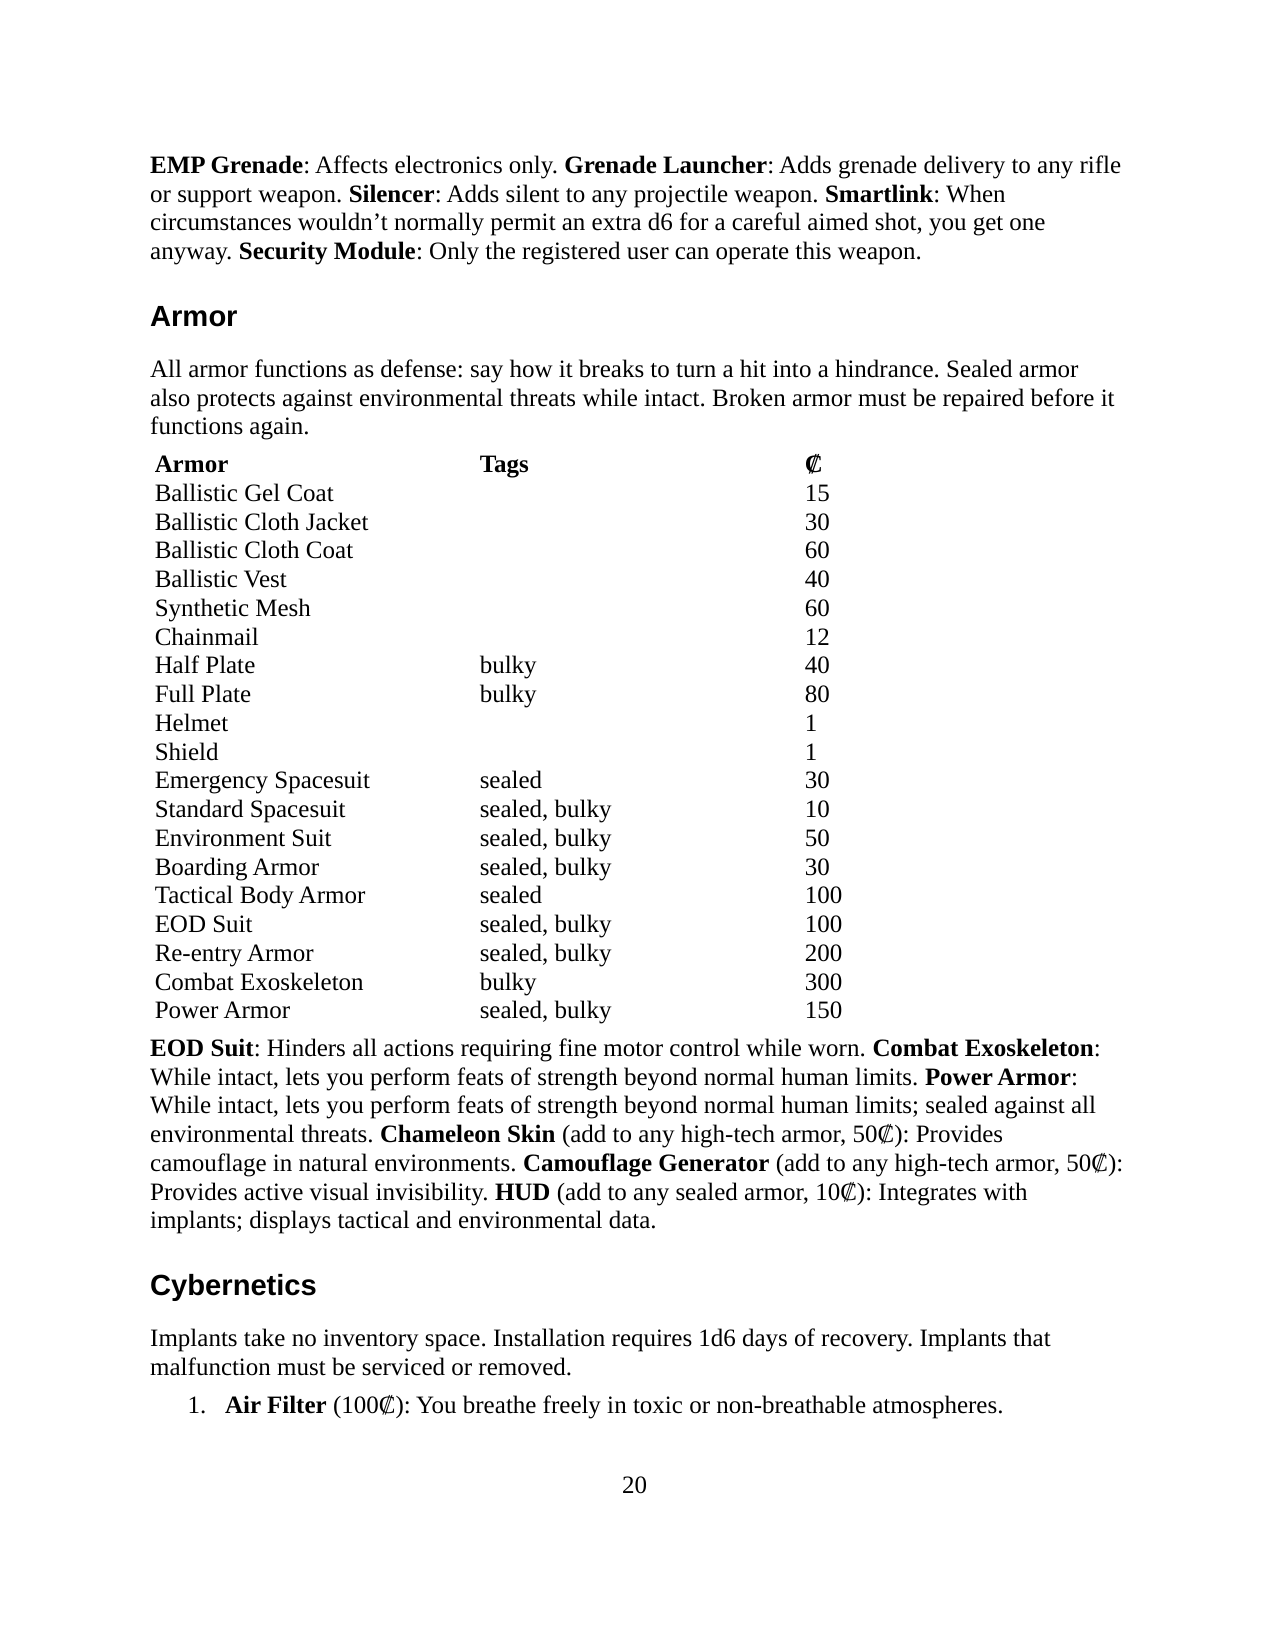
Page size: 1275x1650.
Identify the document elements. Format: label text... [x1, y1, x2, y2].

table_cell bulky [475, 650, 800, 679]
text All armor functions as defense: say how it breaks to turn a hit into a hindrance. Sealed armor also protects against environmental threats while intact. Broken armor must be repaired before it functions again. [150, 354, 1125, 440]
table_cell [475, 593, 800, 622]
table_cell Ballistic Cloth Coat [150, 535, 475, 564]
list Air Filter (100₡): You breathe freely in toxic or non-breathable atmospheres. [187, 1390, 1125, 1418]
table_cell 150 [800, 995, 1125, 1024]
table_cell EOD Suit [150, 909, 475, 938]
table_cell sealed, bulky [475, 938, 800, 967]
text Implants take no inventory space. Installation requires 1d6 days of recovery. Implants that malfunction must be serviced or removed. [150, 1323, 1125, 1381]
table_cell 1 [800, 708, 1125, 737]
table_cell 200 [800, 938, 1125, 967]
table_cell 60 [800, 535, 1125, 564]
table_cell 10 [800, 794, 1125, 823]
table_header Tags [475, 449, 800, 478]
table_header ₡ [800, 449, 1125, 478]
table_cell 100 [800, 909, 1125, 938]
table_cell Chainmail [150, 622, 475, 650]
table_cell [475, 737, 800, 765]
subtitle Armor [150, 299, 1125, 332]
table_cell Half Plate [150, 650, 475, 679]
table_cell sealed [475, 765, 800, 794]
table_cell 30 [800, 852, 1125, 880]
table_cell Standard Spacesuit [150, 794, 475, 823]
text EMP Grenade: Affects electronics only. Grenade Launcher: Adds grenade delivery to any rifle or support weapon. Silencer: Adds silent to any projectile weapon. Smartlink: When circumstances wouldn’t normally permit an extra d6 for a careful aimed shot, you get one anyway. Security Module: Only the registered user can operate this weapon. [150, 150, 1125, 265]
table_cell sealed, bulky [475, 995, 800, 1024]
table_cell [475, 507, 800, 535]
table_cell Ballistic Vest [150, 564, 475, 593]
table_cell sealed, bulky [475, 794, 800, 823]
table_cell Tactical Body Armor [150, 880, 475, 909]
table_cell [475, 535, 800, 564]
table_cell 30 [800, 507, 1125, 535]
table_cell Full Plate [150, 679, 475, 708]
table_cell Re-entry Armor [150, 938, 475, 967]
table_cell sealed, bulky [475, 909, 800, 938]
table_cell Shield [150, 737, 475, 765]
table_cell 12 [800, 622, 1125, 650]
table_cell Ballistic Cloth Jacket [150, 507, 475, 535]
table_cell 100 [800, 880, 1125, 909]
table_cell Power Armor [150, 995, 475, 1024]
table_cell [475, 478, 800, 507]
table_cell sealed, bulky [475, 823, 800, 852]
table_cell [475, 708, 800, 737]
table_cell 40 [800, 564, 1125, 593]
table_cell 1 [800, 737, 1125, 765]
subtitle Cybernetics [150, 1268, 1125, 1302]
table_cell Synthetic Mesh [150, 593, 475, 622]
table_cell [475, 564, 800, 593]
table_cell 50 [800, 823, 1125, 852]
table_cell Combat Exoskeleton [150, 967, 475, 995]
table_cell bulky [475, 967, 800, 995]
table_cell 80 [800, 679, 1125, 708]
table_cell 40 [800, 650, 1125, 679]
table_cell sealed, bulky [475, 852, 800, 880]
table_cell [475, 622, 800, 650]
table_cell Environment Suit [150, 823, 475, 852]
table_cell bulky [475, 679, 800, 708]
table_cell Ballistic Gel Coat [150, 478, 475, 507]
table_cell Emergency Spacesuit [150, 765, 475, 794]
table_cell Boarding Armor [150, 852, 475, 880]
table_cell sealed [475, 880, 800, 909]
table_cell 30 [800, 765, 1125, 794]
table_cell 60 [800, 593, 1125, 622]
table_cell Helmet [150, 708, 475, 737]
text EOD Suit: Hinders all actions requiring fine motor control while worn. Combat Exoskeleton: While intact, lets you perform feats of strength beyond normal human limits. Power Armor: While intact, lets you perform feats of strength beyond normal human limits; sealed against all environmental threats. Chameleon Skin (add to any high-tech armor, 50₡): Provides camouflage in natural environments. Camouflage Generator (add to any high-tech armor, 50₡): Provides active visual invisibility. HUD (add to any sealed armor, 10₡): Integrates with implants; displays tactical and environmental data. [150, 1033, 1125, 1234]
table_header Armor [150, 449, 475, 478]
table_cell 15 [800, 478, 1125, 507]
table_cell 300 [800, 967, 1125, 995]
